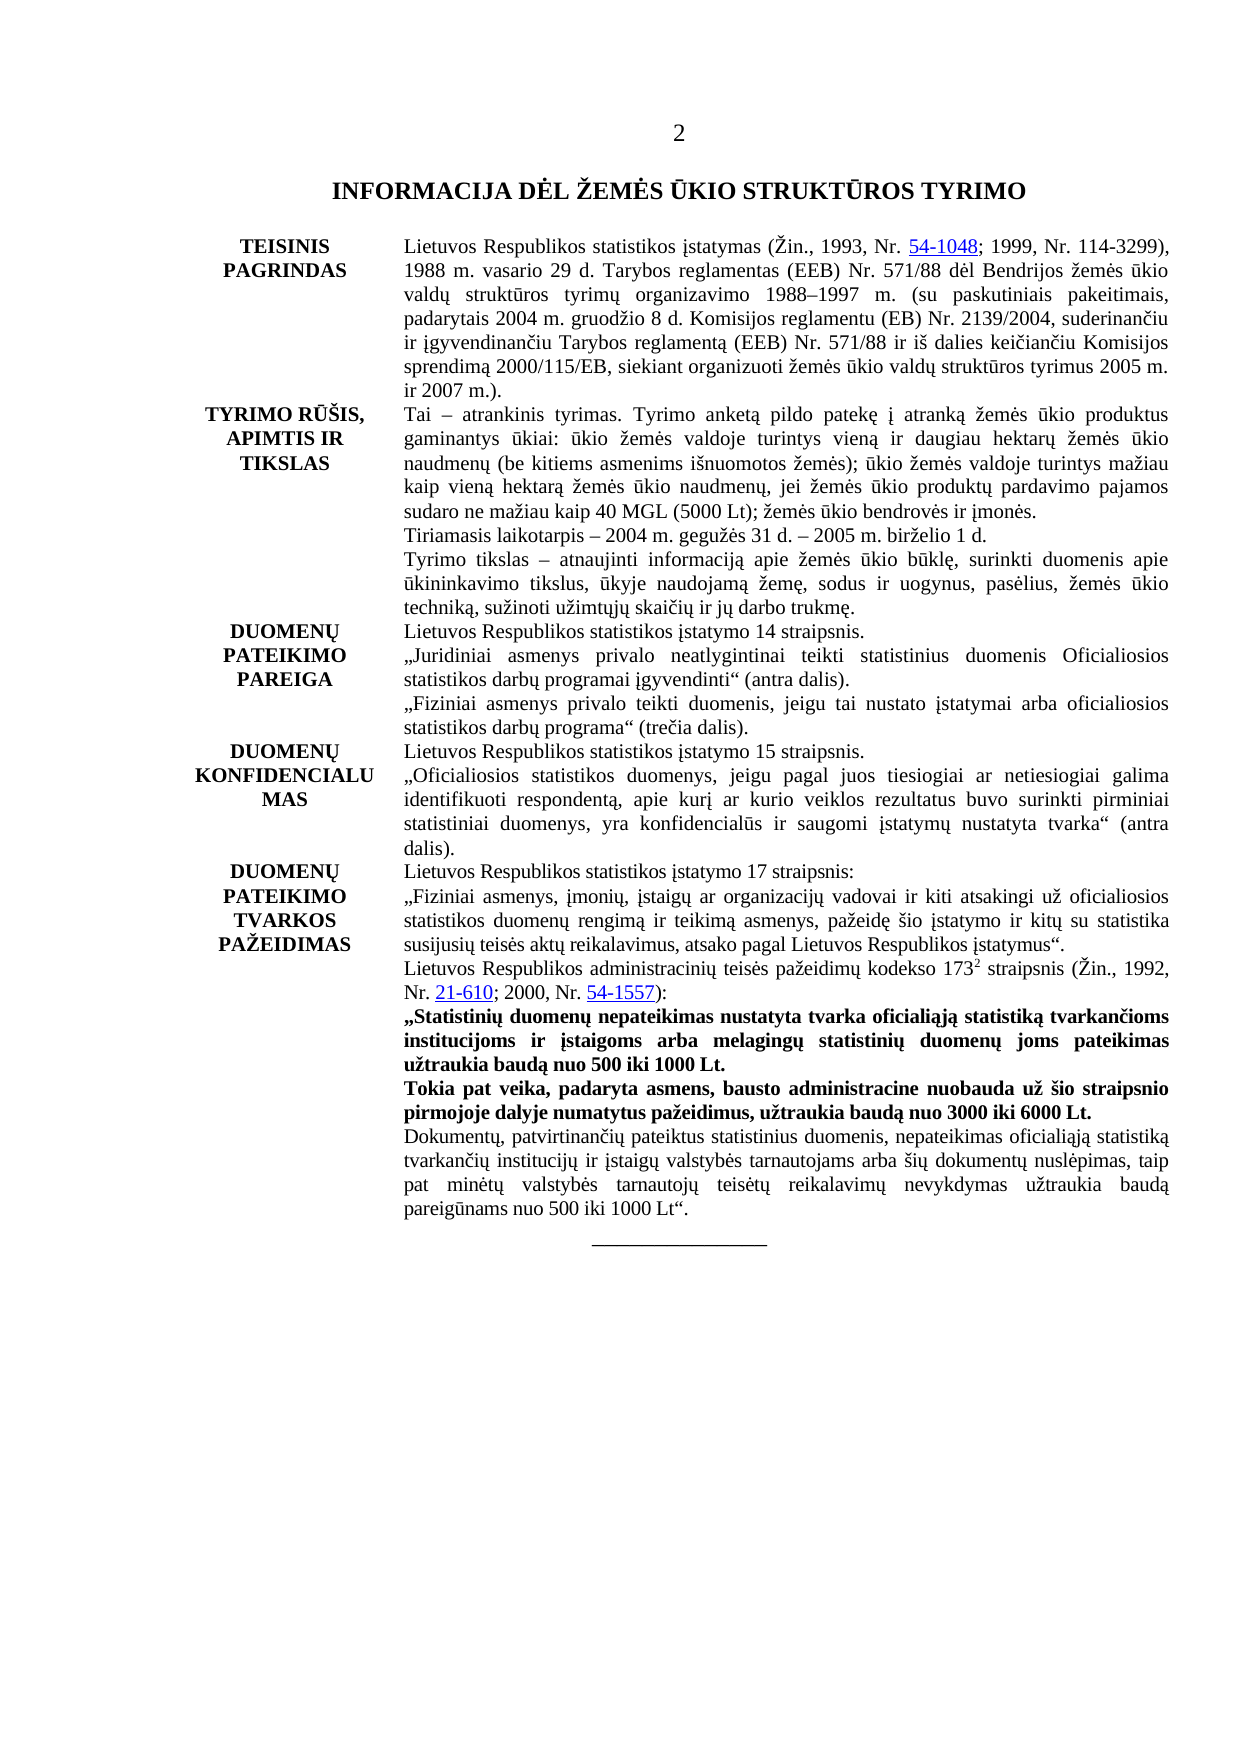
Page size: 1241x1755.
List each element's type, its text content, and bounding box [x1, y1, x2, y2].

table_cell DUOMENŲ PATEIKIMO PAREIGA [177, 619, 392, 739]
table_cell DUOMENŲ KONFIDENCIALUMAS [177, 739, 392, 859]
table_cell Lietuvos Respublikos statistikos įstatymo 15 straipsnis. „Oficialiosios statistikos duomenys, jeigu pagal juos tiesiogiai ar netiesiogiai galima identifikuoti respondentą, apie kurį ar kurio veiklos rezultatus buvo surinkti pirminiai statistiniai duomenys, yra konfidencialūs ir saugomi įstatymų nustatyta tvarka“ (antra dalis). [392, 739, 1181, 859]
text ______________ [177, 1220, 1181, 1249]
table_cell DUOMENŲ PATEIKIMO TVARKOS PAŽEIDIMAS [177, 860, 392, 1220]
table_cell Lietuvos Respublikos statistikos įstatymo 14 straipsnis. „Juridiniai asmenys privalo neatlygintinai teikti statistinius duomenis Oficialiosios statistikos darbų programai įgyvendinti“ (antra dalis). „Fiziniai asmenys privalo teikti duomenis, jeigu tai nustato įstatymai arba oficialiosios statistikos darbų programa“ (trečia dalis). [392, 619, 1181, 739]
table_cell TYRIMO RŪŠIS, APIMTIS IR TIKSLAS [177, 402, 392, 619]
table_header TEISINIS PAGRINDAS [177, 234, 392, 402]
text INFORMACIJA DĖL ŽEMĖS ŪKIO STRUKTŪROS TYRIMO [177, 176, 1181, 205]
table_cell Tai – atrankinis tyrimas. Tyrimo anketą pildo patekę į atranką žemės ūkio produktus gaminantys ūkiai: ūkio žemės valdoje turintys vieną ir daugiau hektarų žemės ūkio naudmenų (be kitiems asmenims išnuomotos žemės); ūkio žemės valdoje turintys mažiau kaip vieną hektarą žemės ūkio naudmenų, jei žemės ūkio produktų pardavimo pajamos sudaro ne mažiau kaip 40 MGL (5000 Lt); žemės ūkio bendrovės ir įmonės. Tiriamasis laikotarpis – 2004 m. gegužės 31 d. – 2005 m. birželio 1 d. Tyrimo tikslas – atnaujinti informaciją apie žemės ūkio būklę, surinkti duomenis apie ūkininkavimo tikslus, ūkyje naudojamą žemę, sodus ir uogynus, pasėlius, žemės ūkio techniką, sužinoti užimtųjų skaičių ir jų darbo trukmę. [392, 402, 1181, 619]
table_cell Lietuvos Respublikos statistikos įstatymo 17 straipsnis: „Fiziniai asmenys, įmonių, įstaigų ar organizacijų vadovai ir kiti atsakingi už oficialiosios statistikos duomenų rengimą ir teikimą asmenys, pažeidę šio įstatymo ir kitų su statistika susijusių teisės aktų reikalavimus, atsako pagal Lietuvos Respublikos įstatymus“. Lietuvos Respublikos administracinių teisės pažeidimų kodekso 1732 straipsnis (Žin., 1992, Nr. 21-610; 2000, Nr. 54-1557): „Statistinių duomenų nepateikimas nustatyta tvarka oficialiąją statistiką tvarkančioms institucijoms ir įstaigoms arba melagingų statistinių duomenų joms pateikimas užtraukia baudą nuo 500 iki 1000 Lt. Tokia pat veika, padaryta asmens, bausto administracine nuobauda už šio straipsnio pirmojoje dalyje numatytus pažeidimus, užtraukia baudą nuo 3000 iki 6000 Lt. Dokumentų, patvirtinančių pateiktus statistinius duomenis, nepateikimas oficialiąją statistiką tvarkančių institucijų ir įstaigų valstybės tarnautojams arba šių dokumentų nuslėpimas, taip pat minėtų valstybės tarnautojų teisėtų reikalavimų nevykdymas užtraukia baudą pareigūnams nuo 500 iki 1000 Lt“. [392, 860, 1181, 1220]
table_header Lietuvos Respublikos statistikos įstatymas (Žin., 1993, Nr. 54-1048; 1999, Nr. 114-3299), 1988 m. vasario 29 d. Tarybos reglamentas (EEB) Nr. 571/88 dėl Bendrijos žemės ūkio valdų struktūros tyrimų organizavimo 1988–1997 m. (su paskutiniais pakeitimais, padarytais 2004 m. gruodžio 8 d. Komisijos reglamentu (EB) Nr. 2139/2004, suderinančiu ir įgyvendinančiu Tarybos reglamentą (EEB) Nr. 571/88 ir iš dalies keičiančiu Komisijos sprendimą 2000/115/EB, siekiant organizuoti žemės ūkio valdų struktūros tyrimus 2005 m. ir 2007 m.). [392, 234, 1181, 402]
